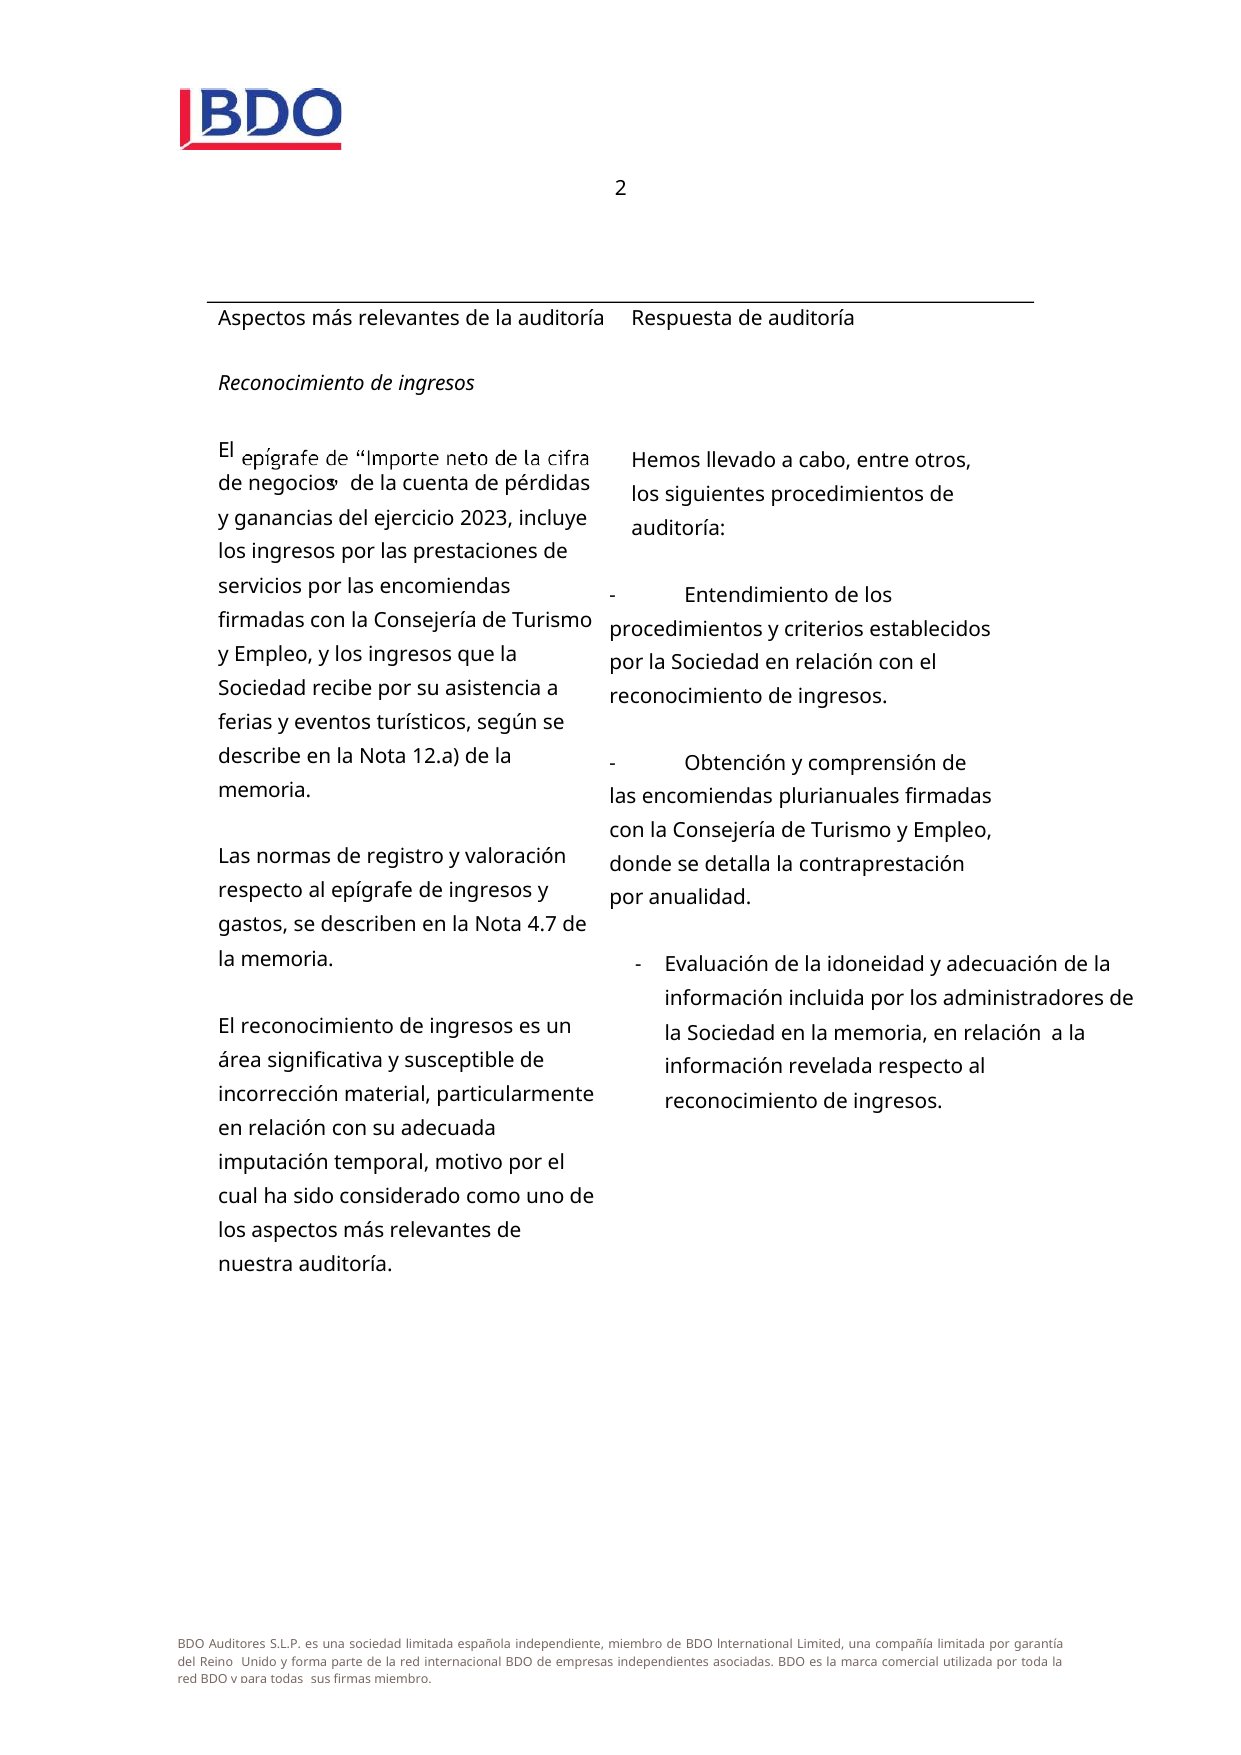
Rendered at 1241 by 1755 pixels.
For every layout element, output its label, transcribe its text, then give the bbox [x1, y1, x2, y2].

list Evaluación de la idoneidad y adecuación de la información incluida por los administradores de la Sociedad en la memoria, en relación a la información revelada respecto al reconocimiento de ingresos. [635, 949, 1137, 1114]
text El reconocimiento de ingresos es un área significativa y susceptible de incorrección material, particularmente en relación con su adecuada imputación temporal, motivo por el cual ha sido considerado como uno de los aspectos más relevantes de nuestra auditoría. [218, 1011, 601, 1278]
text Hemos llevado a cabo, entre otros, los siguientes procedimientos de auditoría: [631, 445, 1002, 542]
list Obtención y comprensión de las encomiendas plurianuales firmadas con la Consejería de Turismo y Empleo, donde se detalla la contraprestación por anualidad. [609, 748, 993, 911]
text Reconocimiento de ingresos [218, 368, 1137, 397]
text Aspectos más relevantes de la auditoría Respuesta de auditoría [218, 276, 1137, 331]
text de negocios de la cuenta de pérdidas y ganancias del ejercicio 2023, incluye los ingresos por las prestaciones de servicios por las encomiendas firmadas con la Consejería de Turismo y Empleo, y los ingresos que la Sociedad recibe por su asistencia a ferias y eventos turísticos, según se describe en la Nota 12.a) de la memoria. [218, 468, 601, 803]
text Las normas de registro y valoración respecto al epígrafe de ingresos y gastos, se describen en la Nota 4.7 de la memoria. [218, 841, 605, 972]
text El [218, 435, 605, 463]
list Entendimiento de los procedimientos y criterios establecidos por la Sociedad en relación con el reconocimiento de ingresos. [609, 580, 1012, 709]
